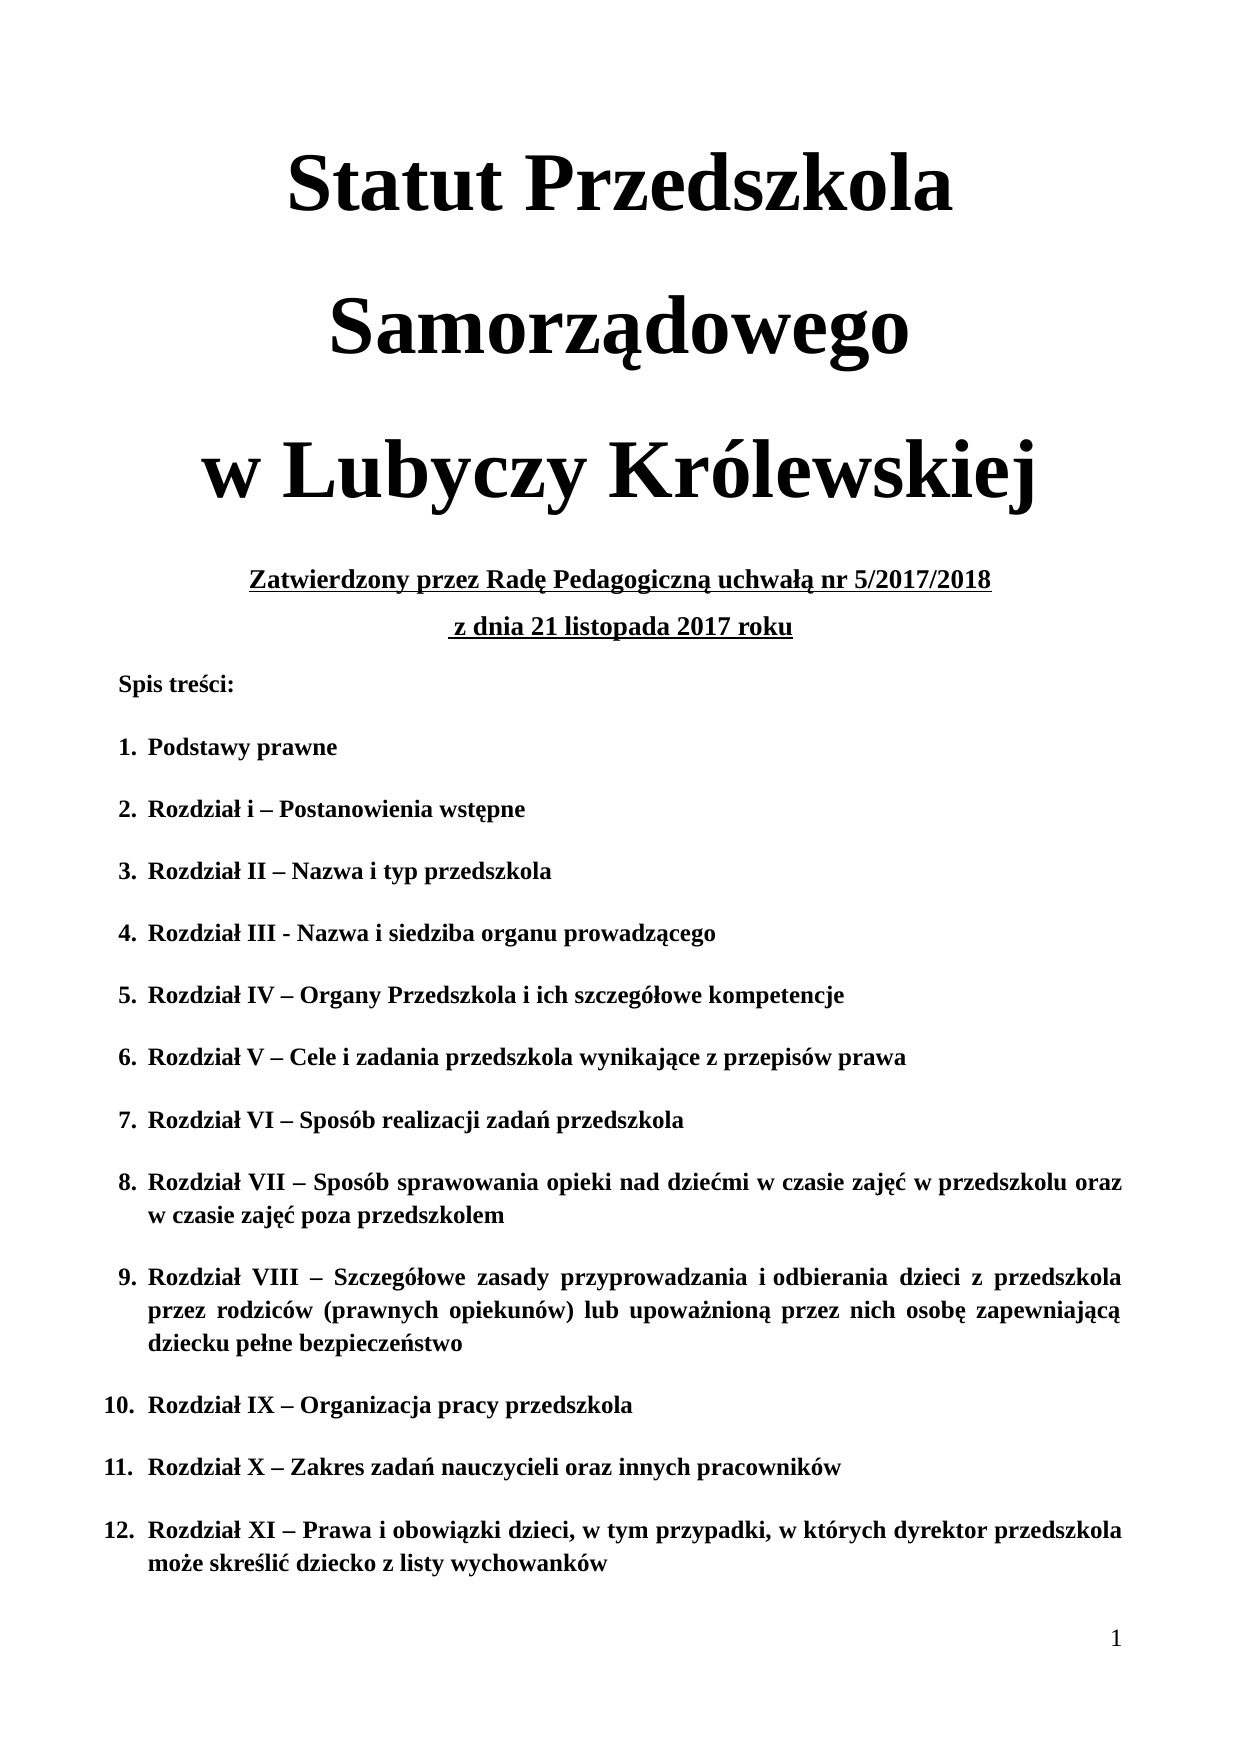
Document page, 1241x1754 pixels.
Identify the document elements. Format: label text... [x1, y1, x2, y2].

list Podstawy prawne [118, 732, 1122, 760]
list Rozdział VIII – Szczegółowe zasady przyprowadzania i odbierania dzieci z przedszkola przez rodziców (prawnych opiekunów) lub upoważnioną przez nich osobę zapewniającą dziecku pełne bezpieczeństwo [118, 1262, 1122, 1357]
list Rozdział VII – Sposób sprawowania opieki nad dziećmi w czasie zajęć w przedszkolu oraz w czasie zajęć poza przedszkolem [118, 1167, 1122, 1229]
text Spis treści: [118, 669, 1122, 698]
list Rozdział III - Nazwa i siedziba organu prowadzącego [118, 918, 1122, 947]
list Rozdział XI – Prawa i obowiązki dzieci, w tym przypadki, w których dyrektor przedszkola może skreślić dziecko z listy wychowanków [103, 1515, 1122, 1576]
list Rozdział V – Cele i zadania przedszkola wynikające z przepisów prawa [118, 1042, 1122, 1071]
list Rozdział X – Zakres zadań nauczycieli oraz innych pracowników [103, 1452, 1122, 1481]
list Rozdział i – Postanowienia wstępne [118, 794, 1122, 822]
list Rozdział VI – Sposób realizacji zadań przedszkola [118, 1105, 1122, 1133]
text Zatwierdzony przez Radę Pedagogiczną uchwałą nr 5/2017/2018 [118, 563, 1122, 595]
list Rozdział IV – Organy Przedszkola i ich szczegółowe kompetencje [118, 980, 1122, 1009]
text z dnia 21 listopada 2017 roku [118, 610, 1122, 641]
text Statut Przedszkola [118, 132, 1122, 228]
list Rozdział IX – Organizacja pracy przedszkola [103, 1390, 1122, 1419]
text w Lubyczy Królewskiej [118, 420, 1122, 516]
text Samorządowego [118, 276, 1122, 372]
list Rozdział II – Nazwa i typ przedszkola [118, 856, 1122, 885]
